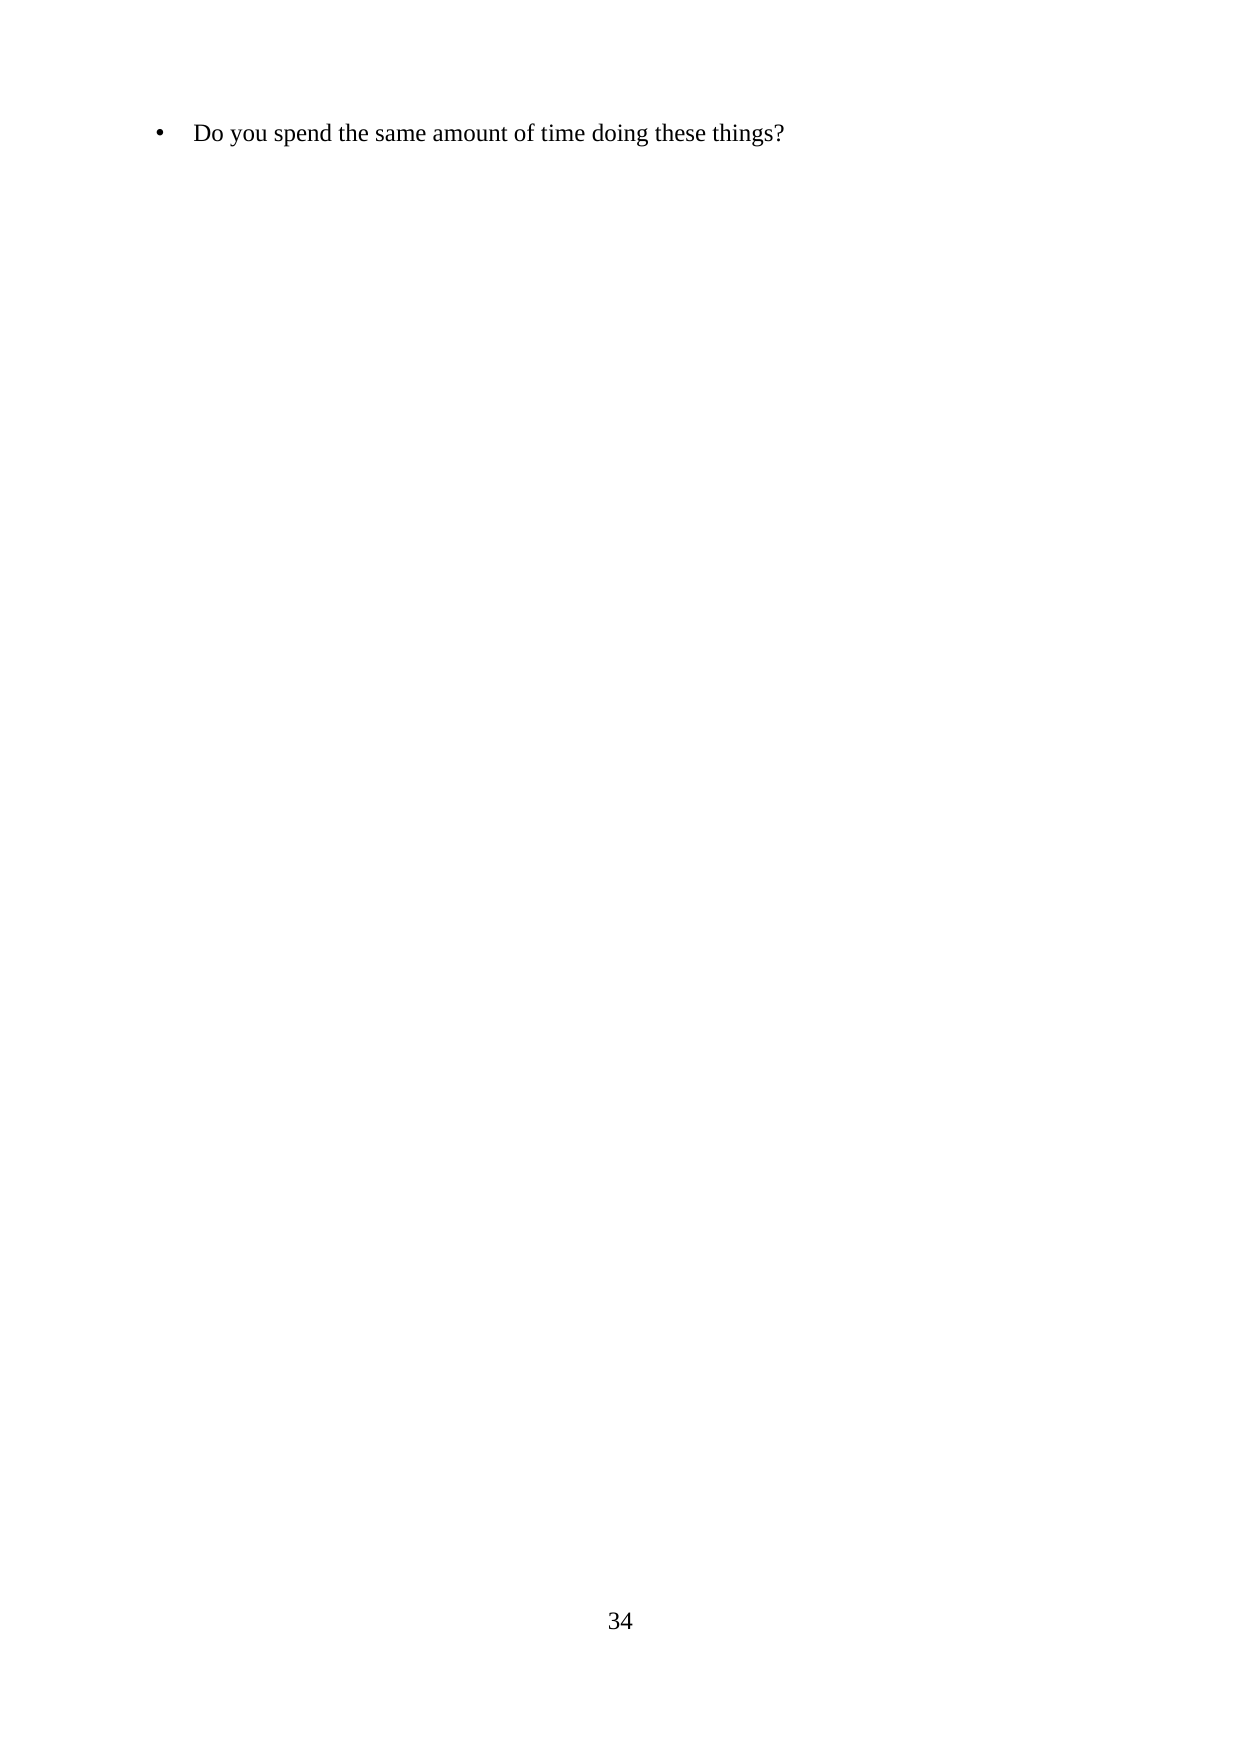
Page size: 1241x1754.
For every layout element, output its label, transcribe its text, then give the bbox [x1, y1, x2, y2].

list Do you spend the same amount of time doing these things? [156, 118, 1122, 147]
